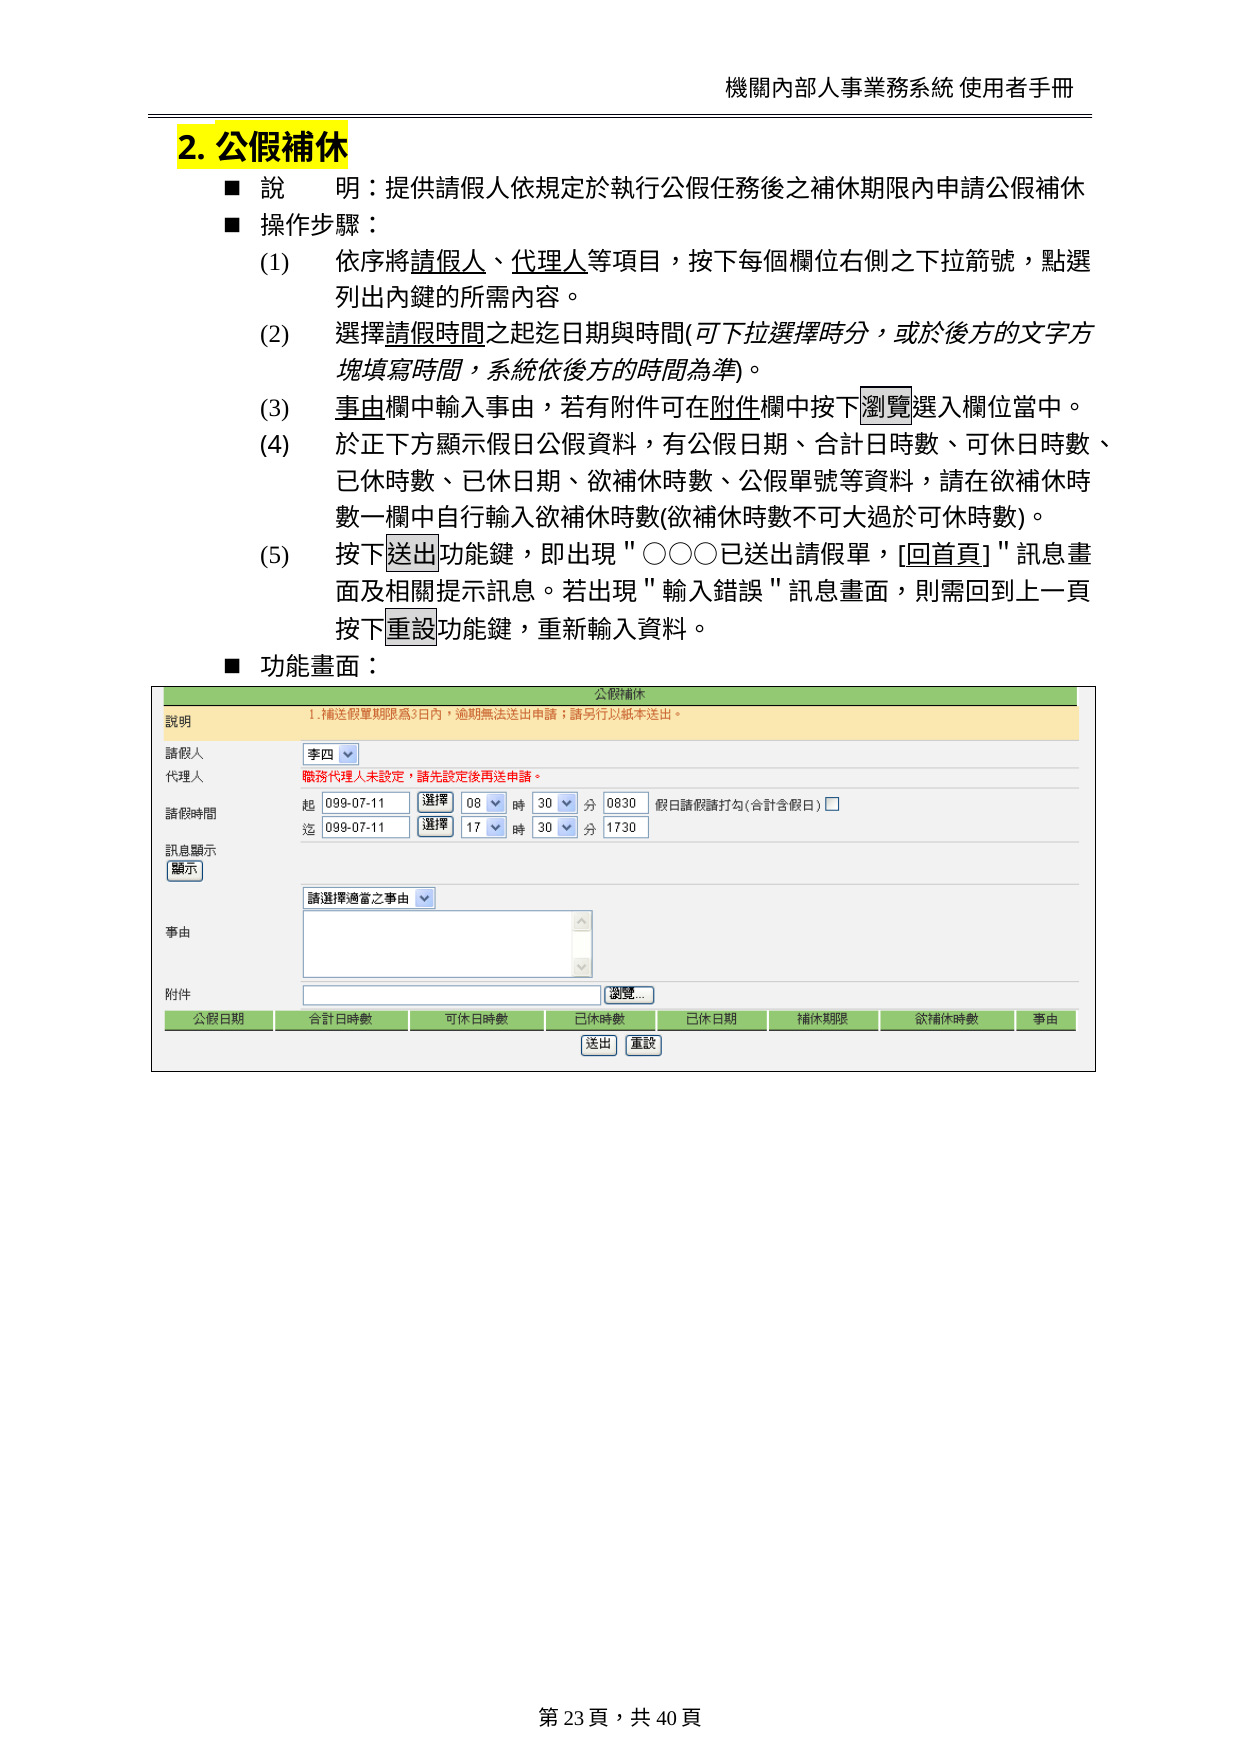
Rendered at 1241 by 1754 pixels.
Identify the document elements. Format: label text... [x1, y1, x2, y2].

list 說 明：提供請假人依規定於執行公假任務後之補休期限內申請公假補休 [223, 169, 1092, 205]
list 按下送出功能鍵，即出現＂○○○已送出請假單，[回首頁]＂訊息畫面及相關提示訊息。若出現＂輸入錯誤＂訊息畫面，則需回到上一頁按下重設功能鍵，重新輸入資料。 [260, 533, 1092, 646]
list 功能畫面： [223, 646, 1092, 683]
picture [152, 687, 1095, 1071]
list 於正下方顯示假日公假資料，有公假日期、合計日時數、可休日時數、已休時數、已休日期、欲補休時數、公假單號等資料，請在欲補休時數一欄中自行輸入欲補休時數(欲補休時數不可大過於可休時數)。 [260, 425, 1092, 533]
list 事由欄中輸入事由，若有附件可在附件欄中按下瀏覽選入欄位當中。 [861, 388, 911, 424]
list 事由欄中輸入事由，若有附件可在附件欄中按下瀏覽選入欄位當中。 [912, 386, 1092, 425]
list 操作步驟： [223, 205, 1092, 241]
list 選擇請假時間之起迄日期與時間(可下拉選擇時分，或於後方的文字方塊填寫時間，系統依後方的時間為準)。 [260, 314, 1092, 386]
subtitle 公假補休 [177, 120, 1092, 169]
list 事由欄中輸入事由，若有附件可在附件欄中按下瀏覽選入欄位當中。 [260, 386, 860, 425]
list 依序將請假人、代理人等項目，按下每個欄位右側之下拉箭號，點選列出內鍵的所需內容。 [260, 241, 1092, 314]
